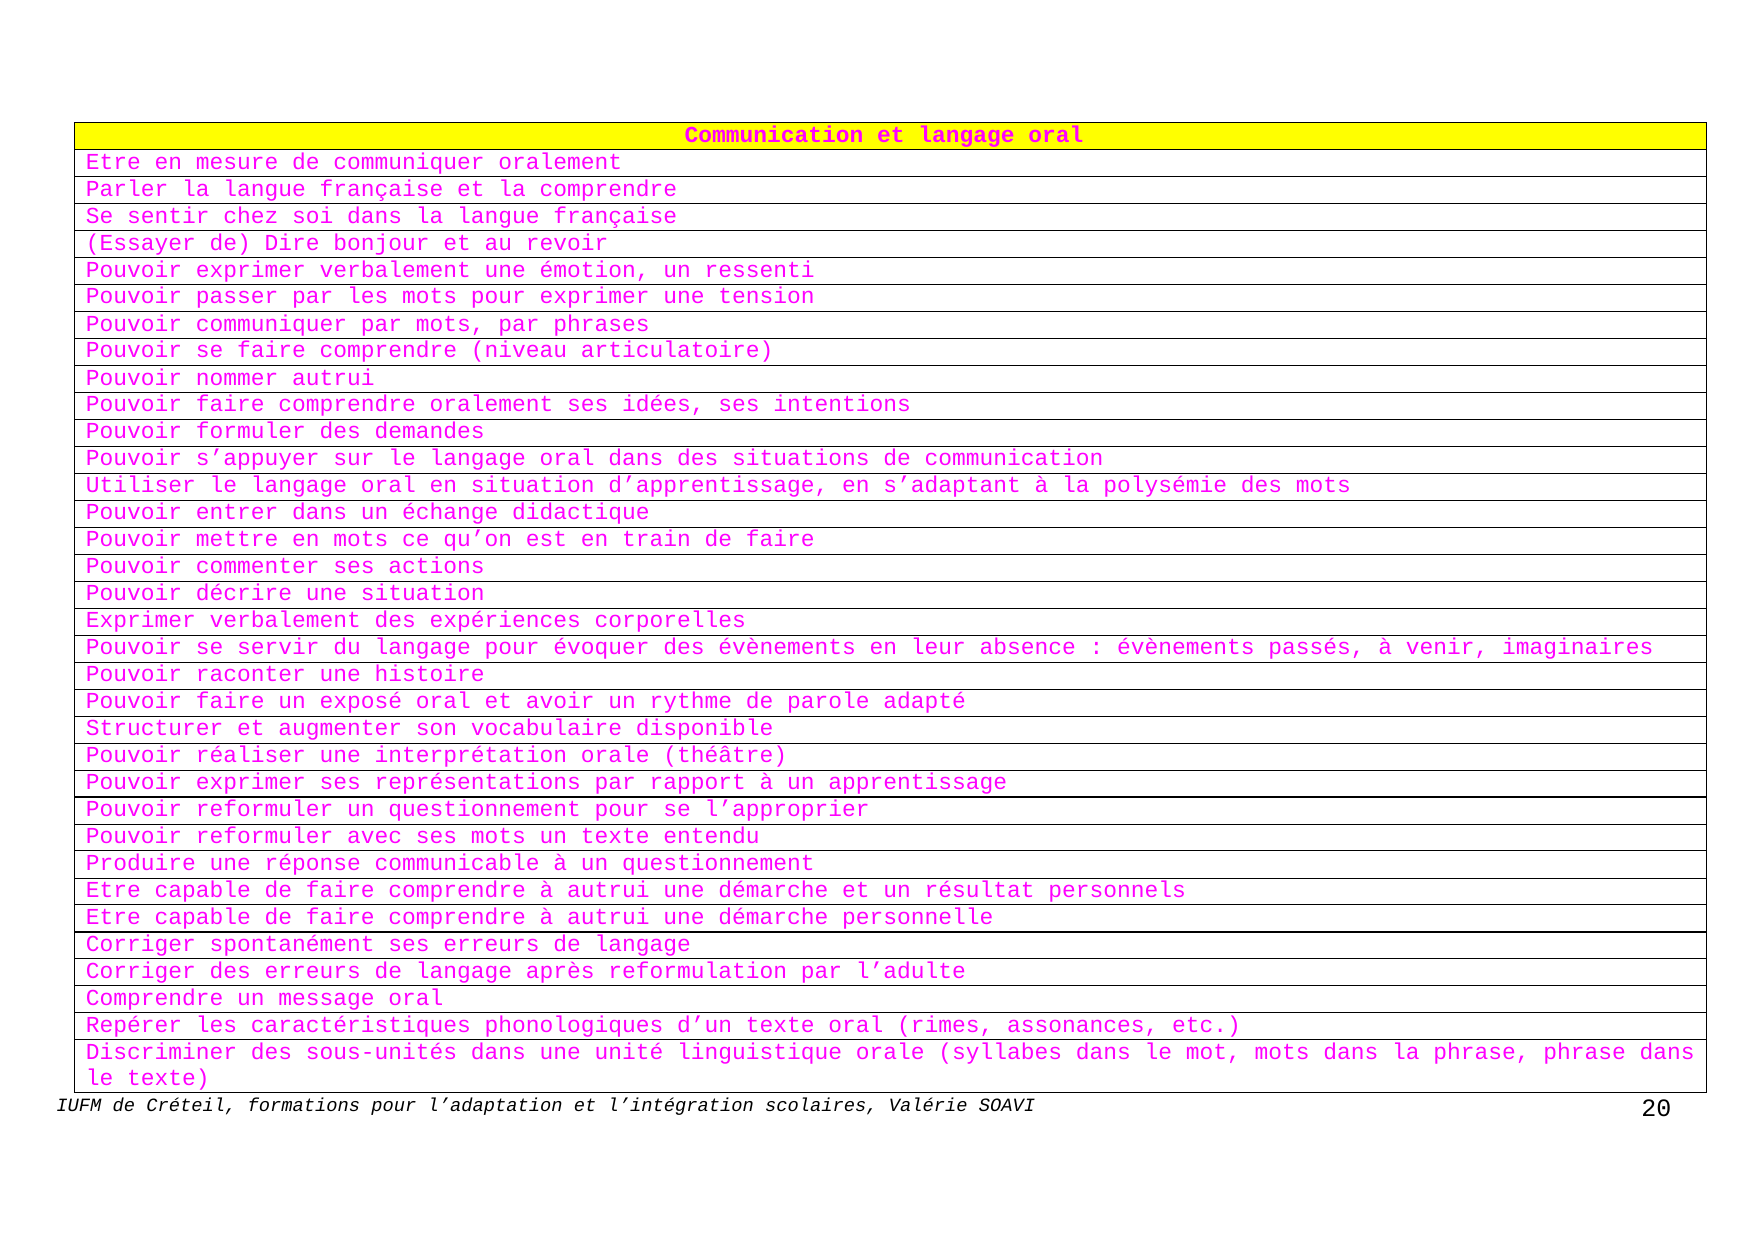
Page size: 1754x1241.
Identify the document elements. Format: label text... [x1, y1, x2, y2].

table_cell Pouvoir se servir du langage pour évoquer des évènements en leur absence : évènements passés, à venir, imaginaires [75, 636, 1706, 662]
table_cell Pouvoir s’appuyer sur le langage oral dans des situations de communication [75, 447, 1706, 473]
table_cell Structurer et augmenter son vocabulaire disponible [75, 717, 1706, 742]
table_cell Pouvoir formuler des demandes [75, 420, 1706, 446]
table_cell Se sentir chez soi dans la langue française [75, 204, 1706, 230]
table_cell Pouvoir raconter une histoire [75, 663, 1706, 688]
table_cell Pouvoir réaliser une interprétation orale (théâtre) [75, 744, 1706, 769]
table_cell Corriger des erreurs de langage après reformulation par l’adulte [75, 959, 1706, 985]
table_cell Produire une réponse communicable à un questionnement [75, 851, 1706, 877]
table_cell Pouvoir communiquer par mots, par phrases [75, 312, 1706, 338]
table_cell Pouvoir commenter ses actions [75, 555, 1706, 581]
table_cell Pouvoir faire un exposé oral et avoir un rythme de parole adapté [75, 690, 1706, 716]
table_cell Pouvoir faire comprendre oralement ses idées, ses intentions [75, 393, 1706, 419]
table_cell (Essayer de) Dire bonjour et au revoir [75, 231, 1706, 257]
table_cell Exprimer verbalement des expériences corporelles [75, 609, 1706, 634]
table_cell Comprendre un message oral [75, 986, 1706, 1012]
table_cell Pouvoir reformuler un questionnement pour se l’approprier [75, 798, 1706, 823]
table_cell Parler la langue française et la comprendre [75, 177, 1706, 203]
table_cell Etre capable de faire comprendre à autrui une démarche et un résultat personnels [75, 879, 1706, 904]
table_cell Pouvoir exprimer ses représentations par rapport à un apprentissage [75, 771, 1706, 796]
table_cell Utiliser le langage oral en situation d’apprentissage, en s’adaptant à la polysémie des mots [75, 474, 1706, 500]
table_cell Pouvoir mettre en mots ce qu’on est en train de faire [75, 528, 1706, 554]
table_cell Pouvoir entrer dans un échange didactique [75, 501, 1706, 527]
table_cell Pouvoir décrire une situation [75, 582, 1706, 608]
table_cell Etre en mesure de communiquer oralement [75, 150, 1706, 176]
table_cell Pouvoir exprimer verbalement une émotion, un ressenti [75, 258, 1706, 284]
table_cell Pouvoir passer par les mots pour exprimer une tension [75, 285, 1706, 311]
table_cell Etre capable de faire comprendre à autrui une démarche personnelle [75, 905, 1706, 931]
table_cell Repérer les caractéristiques phonologiques d’un texte oral (rimes, assonances, etc.) [75, 1013, 1706, 1039]
table_cell Corriger spontanément ses erreurs de langage [75, 933, 1706, 958]
table_cell Pouvoir reformuler avec ses mots un texte entendu [75, 825, 1706, 850]
table_cell Pouvoir nommer autrui [75, 366, 1706, 392]
table_cell Discriminer des sous-unités dans une unité linguistique orale (syllabes dans le mot, mots dans la phrase, phrase dans le texte) [75, 1040, 1706, 1092]
table_header Communication et langage oral [75, 123, 1706, 149]
table_cell Pouvoir se faire comprendre (niveau articulatoire) [75, 339, 1706, 365]
